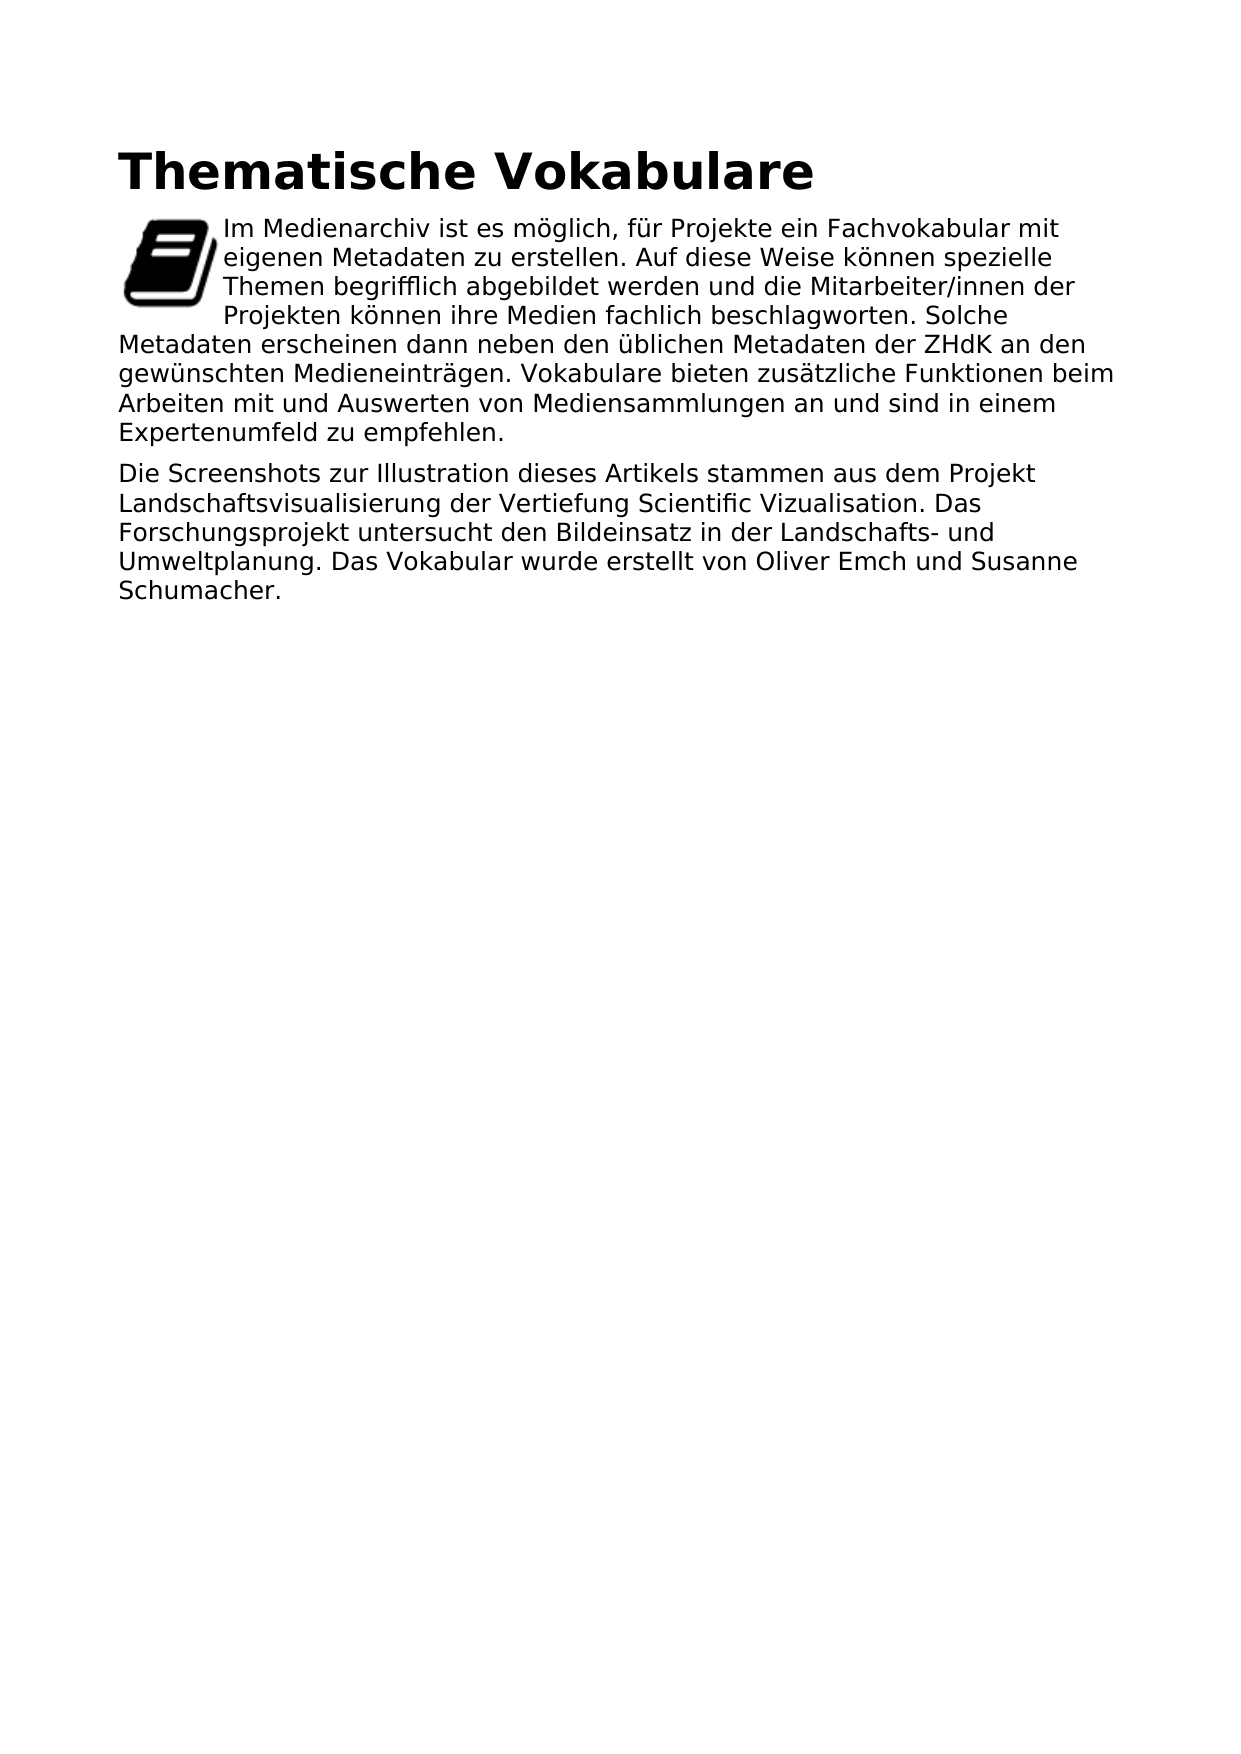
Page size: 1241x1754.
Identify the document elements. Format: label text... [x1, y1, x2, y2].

text Die Screenshots zur Illustration dieses Artikels stammen aus dem Projekt Landschaftsvisualisierung der Vertiefung Scientific Vizualisation. Das Forschungsprojekt untersucht den Bildeinsatz in der Landschafts- und Umweltplanung. Das Vokabular wurde erstellt von Oliver Emch und Susanne Schumacher. [118, 460, 1122, 606]
text Im Medienarchiv ist es möglich, für Projekte ein Fachvokabular mit eigenen Metadaten zu erstellen. Auf diese Weise können spezielle Themen begrifflich abgebildet werden und die Mitarbeiter/innen der Projekten können ihre Medien fachlich beschlagworten. Solche Metadaten erscheinen dann neben den üblichen Metadaten der ZHdK an den gewünschten Medieneinträgen. Vokabulare bieten zusätzliche Funktionen beim Arbeiten mit und Auswerten von Mediensammlungen an und sind in einem Expertenumfeld zu empfehlen. [118, 214, 1122, 447]
subtitle Thematische Vokabulare [118, 143, 1122, 201]
picture [118, 213, 223, 314]
